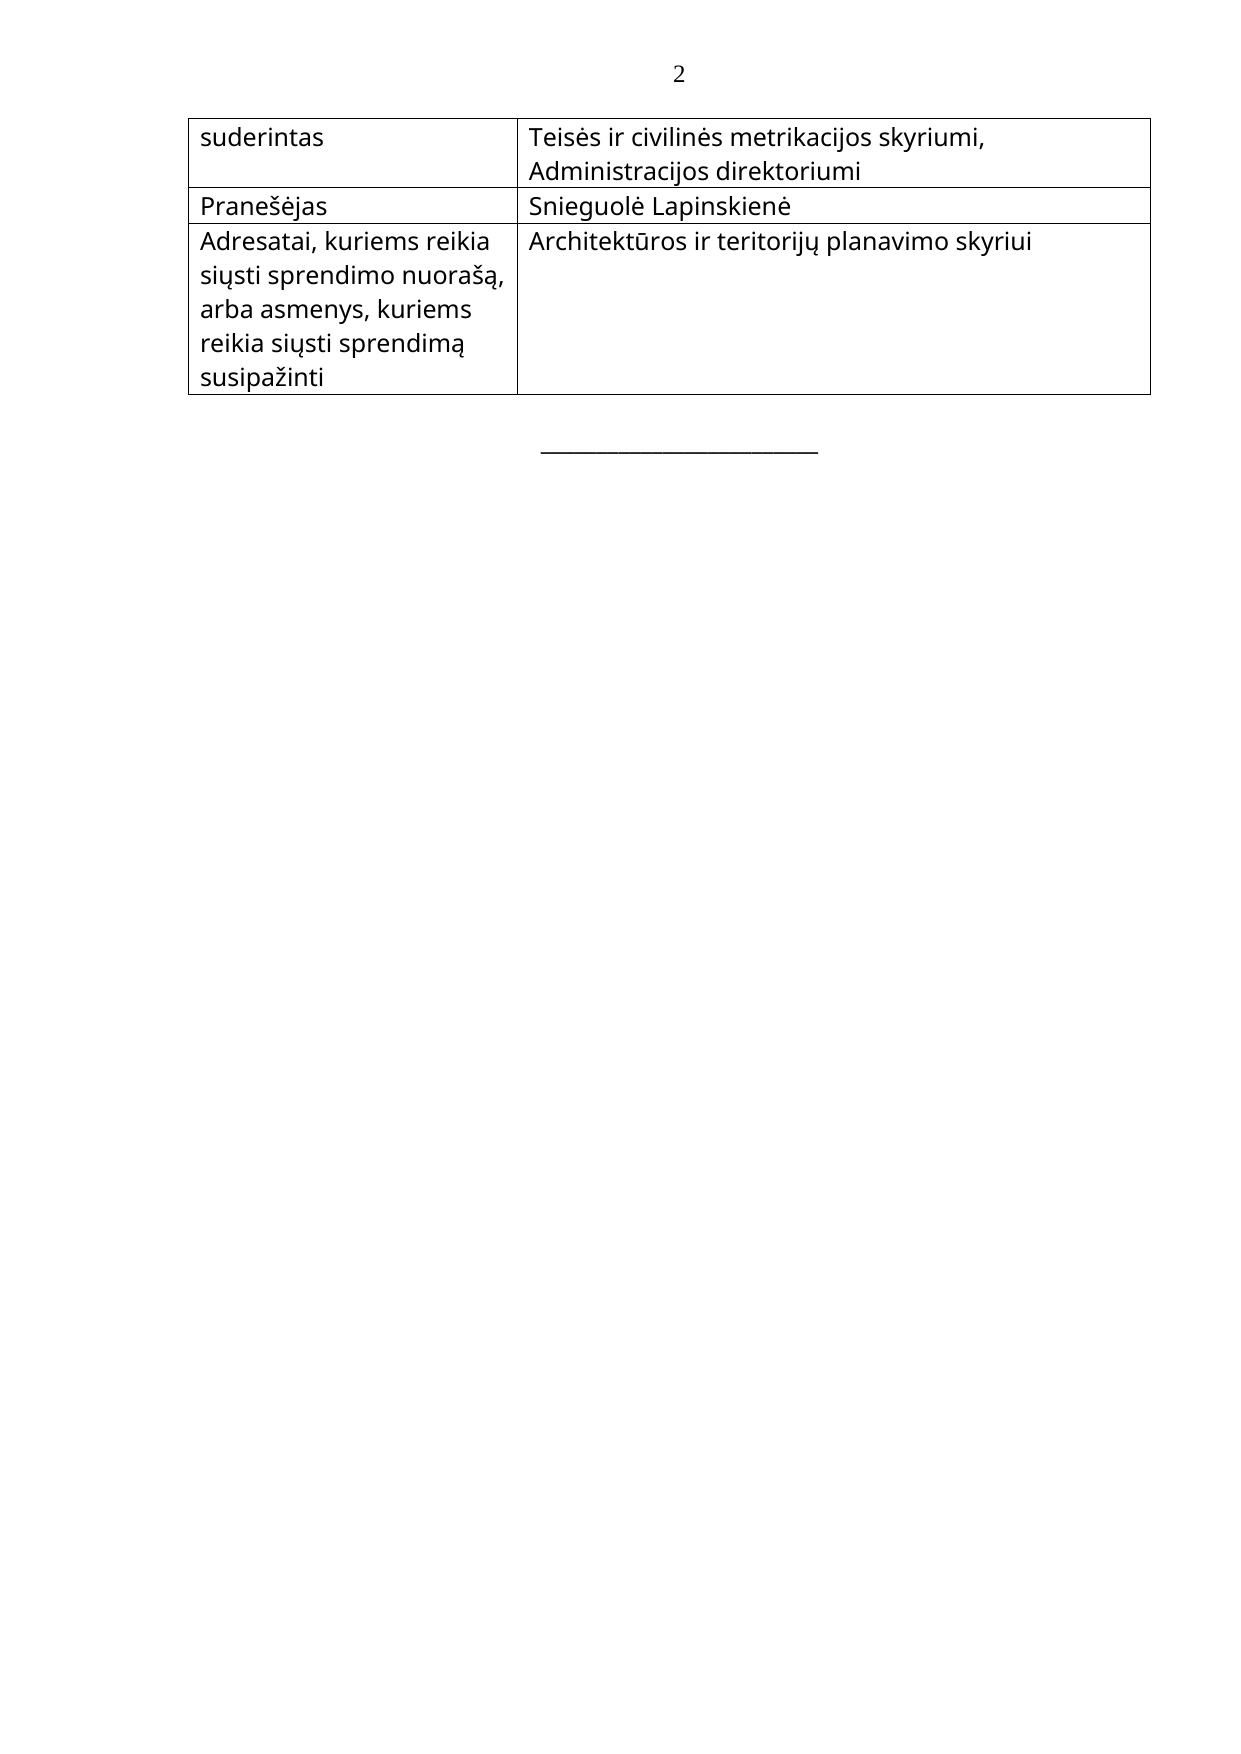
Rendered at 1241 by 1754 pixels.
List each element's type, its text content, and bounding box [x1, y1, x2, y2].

table_cell suderintas [189, 119, 517, 187]
table_cell Snieguolė Lapinskienė [518, 188, 1150, 222]
table_cell Teisės ir civilinės metrikacijos skyriumi, Administracijos direktoriumi [518, 119, 1150, 187]
text _________________________ [177, 423, 1181, 458]
table_cell Pranešėjas [189, 188, 517, 222]
table_cell Architektūros ir teritorijų planavimo skyriui [518, 224, 1150, 394]
table_cell Adresatai, kuriems reikia siųsti sprendimo nuorašą, arba asmenys, kuriems reikia siųsti sprendimą susipažinti [189, 224, 517, 394]
